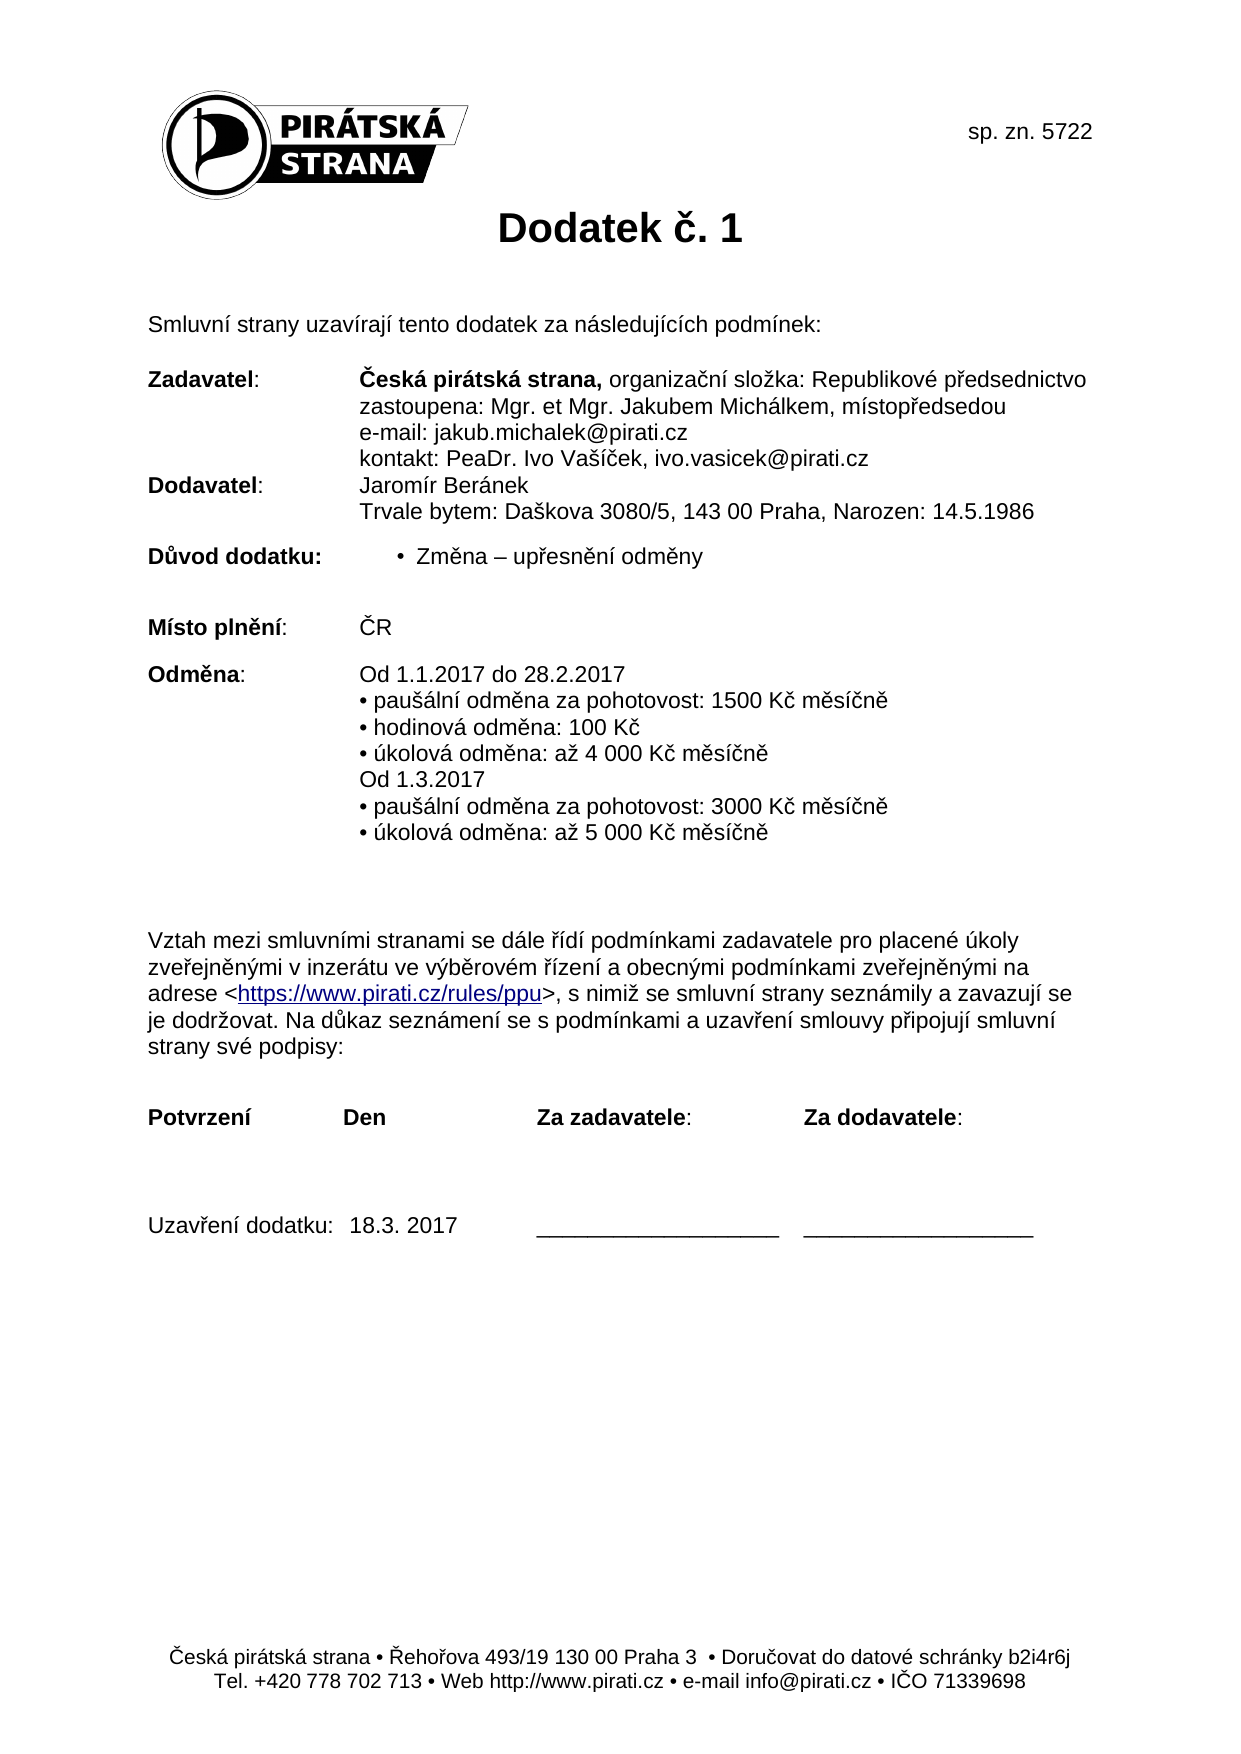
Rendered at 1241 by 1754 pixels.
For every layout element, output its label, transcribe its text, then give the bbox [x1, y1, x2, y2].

text Smluvní strany uzavírají tento dodatek za následujících podmínek: [148, 311, 1093, 337]
table_cell 18.3. 2017 [343, 1198, 537, 1260]
table_cell ___________________ [537, 1198, 804, 1260]
table_cell [148, 872, 359, 898]
table_header Za zadavatele: [537, 1089, 804, 1197]
table_header Den [343, 1089, 537, 1197]
table_header Za dodavatele: [804, 1089, 1093, 1197]
table_cell Od 1.1.2017 do 28.2.2017 • paušální odměna za pohotovost: 1500 Kč měsíčně • hodinová odměna: 100 Kč • úkolová odměna: až 4 000 Kč měsíčně Od 1.3.2017 • paušální odměna za pohotovost: 3000 Kč měsíčně • úkolová odměna: až 5 000 Kč měsíčně [359, 661, 1093, 872]
table_cell Odměna: [148, 661, 359, 872]
table_cell Změna – upřesnění odměny [359, 543, 1093, 614]
table_cell __________________ [804, 1198, 1093, 1260]
text sp. zn. 5722 [483, 118, 1093, 144]
table_cell ČR [359, 614, 1093, 661]
text Vztah mezi smluvními stranami se dále řídí podmínkami zadavatele pro placené úkoly zveřejněnými v inzerátu ve výběrovém řízení a obecnými podmínkami zveřejněnými na adrese <https://www.pirati.cz/rules/ppu>, s nimiž se smluvní strany seznámily a zavazují se je dodržovat. Na důkaz seznámení se s podmínkami a uzavření smlouvy připojují smluvní strany své podpisy: [148, 927, 1093, 1059]
table_cell Uzavření dodatku: [148, 1198, 343, 1260]
table_cell Místo plnění: [148, 614, 359, 661]
table_cell Jaromír Beránek Trvale bytem: Daškova 3080/5, 143 00 Praha, Narozen: 14.5.1986 [359, 472, 1093, 543]
table_header Potvrzení [148, 1089, 343, 1197]
table_cell [359, 872, 1093, 898]
table_header Zadavatel: [148, 366, 359, 472]
subtitle Dodatek č. 1 [148, 203, 1093, 251]
table_header Česká pirátská strana, organizační složka: Republikové předsednictvo zastoupena: Mgr. et Mgr. Jakubem Michálkem, místopředsedou e-mail: jakub.michalek@pirati.cz kontakt: PeaDr. Ivo Vašíček, ivo.vasicek@pirati.cz [359, 366, 1093, 472]
picture [147, 75, 483, 214]
table_cell Dodavatel: [148, 472, 359, 543]
table_cell Důvod dodatku: [148, 543, 359, 614]
